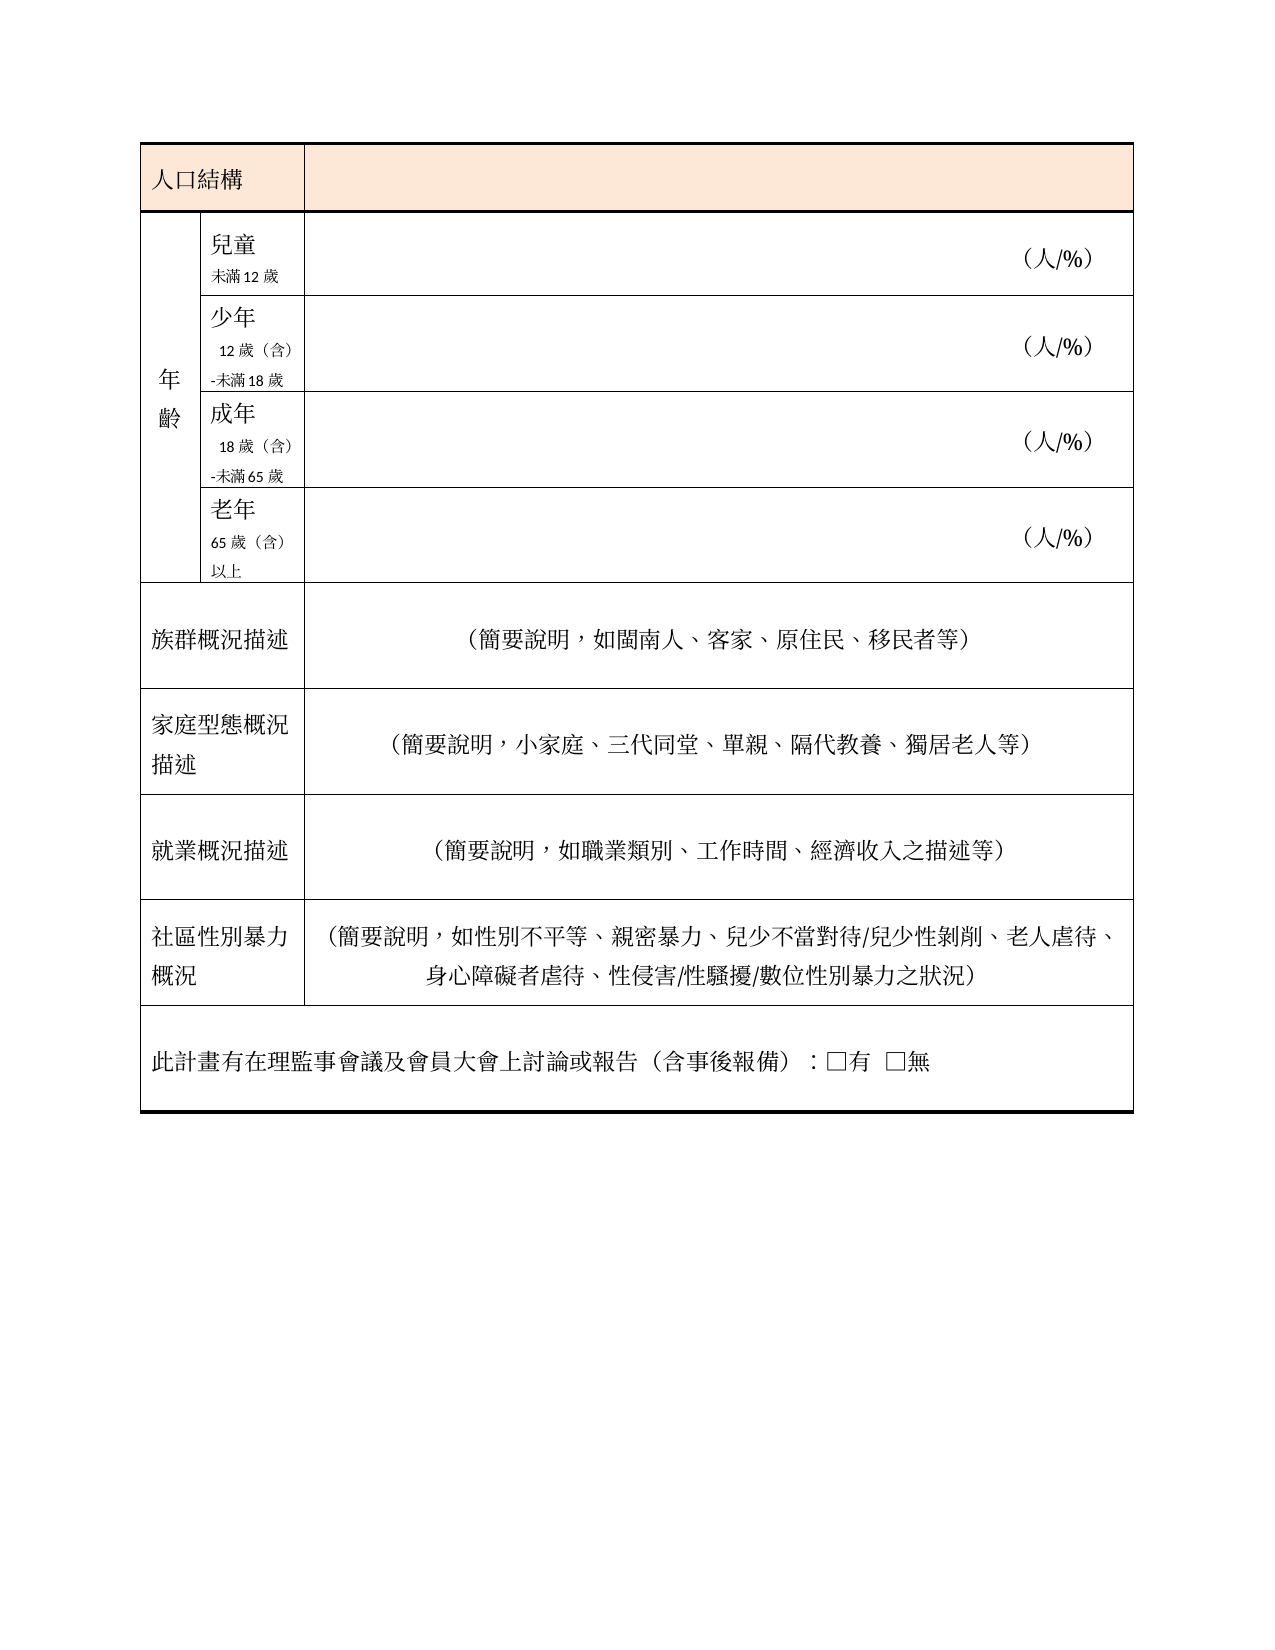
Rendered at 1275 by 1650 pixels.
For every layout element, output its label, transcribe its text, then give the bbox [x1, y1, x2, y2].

table_cell 此計畫有在理監事會議及會員大會上討論或報告（含事後報備）：□有 □無 [141, 1006, 1133, 1110]
table_header 人口結構 [141, 145, 304, 210]
table_cell （簡要說明，小家庭、三代同堂、單親、隔代教養、獨居老人等） [305, 689, 1133, 793]
table_header [305, 145, 1133, 210]
table_cell （人/%） [305, 213, 1133, 295]
table_cell （簡要說明，如職業類別、工作時間、經濟收入之描述等） [305, 795, 1133, 899]
table_cell 社區性別暴力概況 [141, 900, 304, 1005]
table_cell 年齡 [141, 213, 200, 582]
table_cell 就業概況描述 [141, 795, 304, 899]
table_cell （人/%） [305, 392, 1133, 487]
table_cell （簡要說明，如閩南人、客家、原住民、移民者等） [305, 583, 1133, 688]
table_cell 成年 18 歲（含） -未滿 65 歲 [201, 392, 304, 487]
table_cell 族群概況描述 [141, 583, 304, 688]
table_cell （簡要說明，如性別不平等、親密暴力、兒少不當對待/兒少性剝削、老人虐待、身心障礙者虐待、性侵害/性騷擾/數位性別暴力之狀況） [305, 900, 1133, 1005]
table_cell 老年 65 歲（含） 以上 [201, 488, 304, 582]
table_cell 兒童 未滿 12 歲 [201, 213, 304, 295]
table_cell 少年 12 歲（含） -未滿 18 歲 [201, 296, 304, 391]
table_cell （人/%） [305, 488, 1133, 582]
table_cell （人/%） [305, 296, 1133, 391]
table_cell 家庭型態概況描述 [141, 689, 304, 793]
